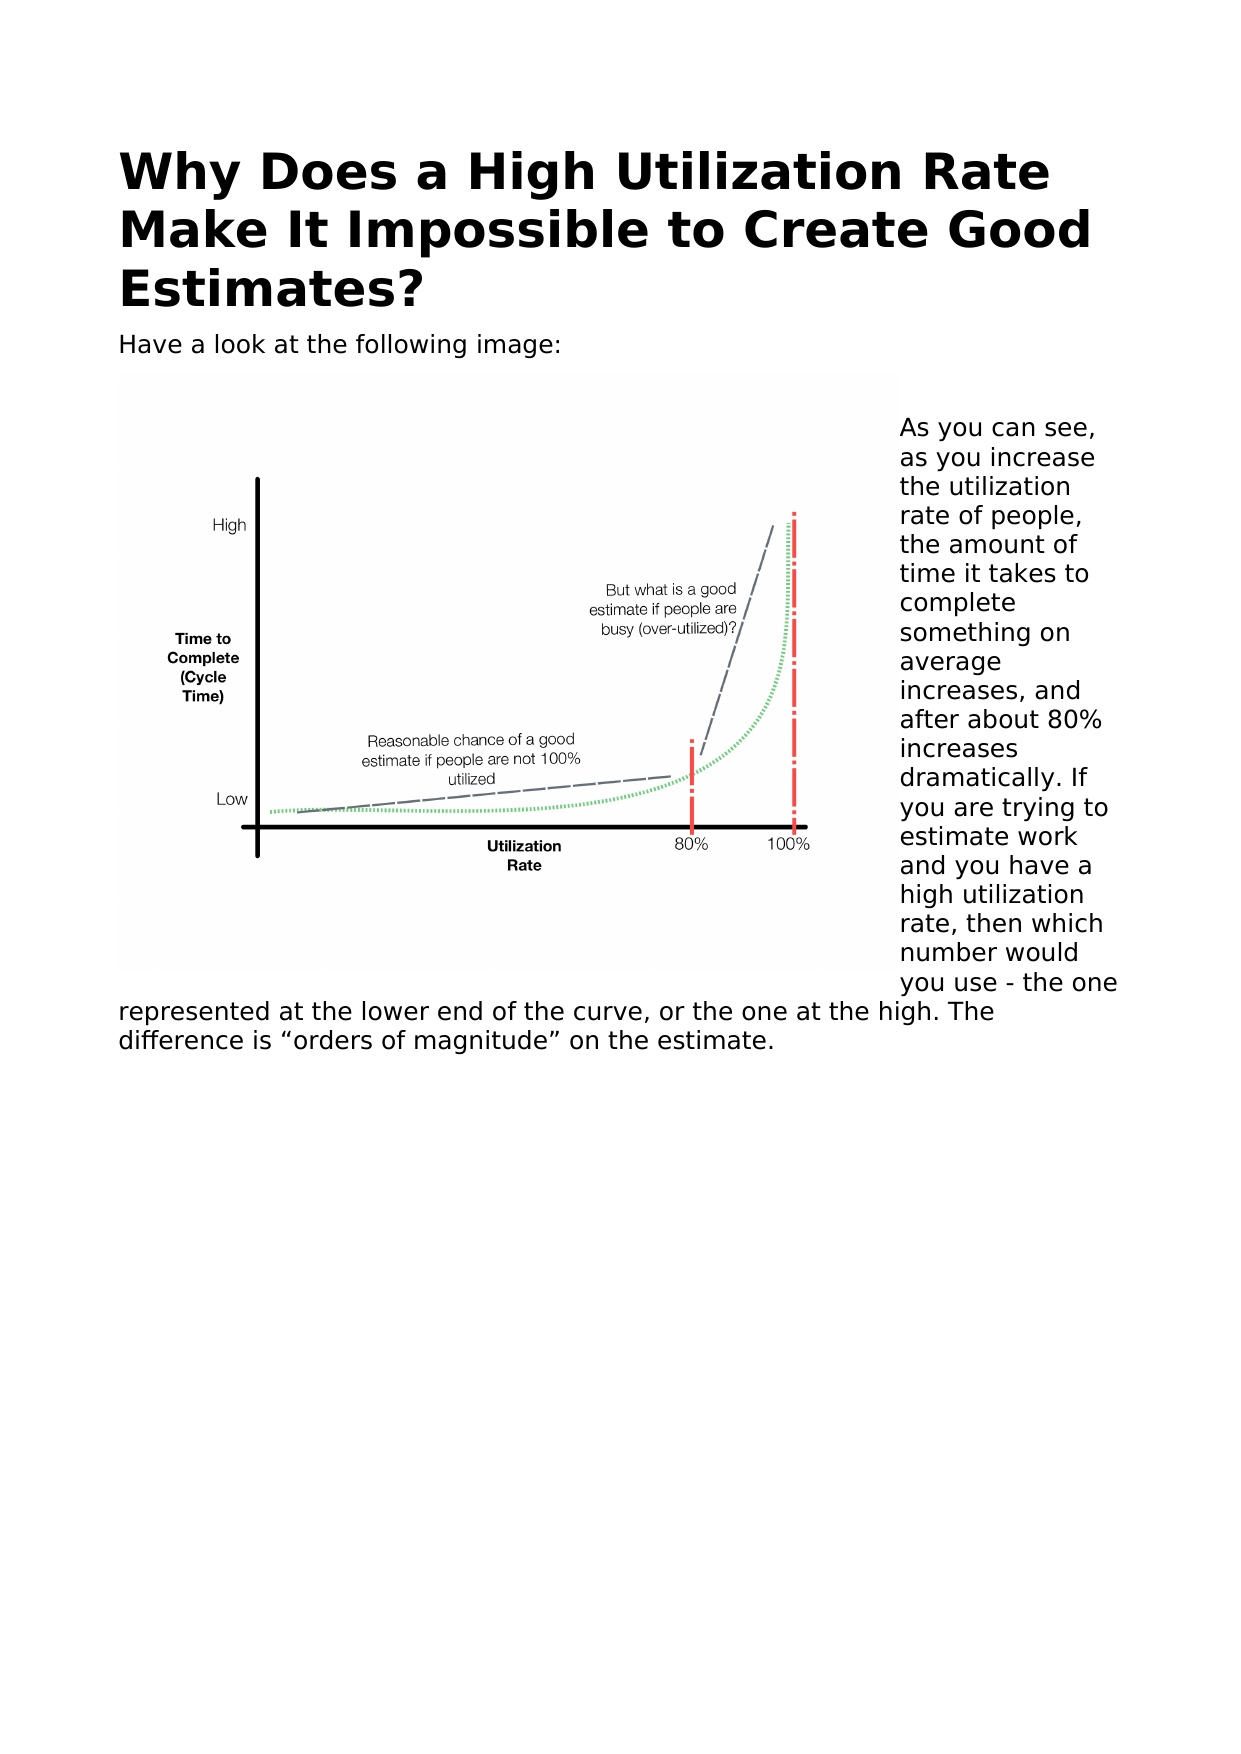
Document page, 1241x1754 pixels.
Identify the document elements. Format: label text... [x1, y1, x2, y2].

picture [118, 372, 900, 971]
text As you can see, as you increase the utilization rate of people, the amount of time it takes to complete something on average increases, and after about 80% increases dramatically. If you are trying to estimate work and you have a high utilization rate, then which number would you use - the one represented at the lower end of the curve, or the one at the high. The difference is “orders of magnitude” on the estimate. [118, 414, 1122, 1055]
subtitle Why Does a High Utilization Rate Make It Impossible to Create Good Estimates? [118, 143, 1122, 318]
text Have a look at the following image: [118, 330, 1122, 359]
